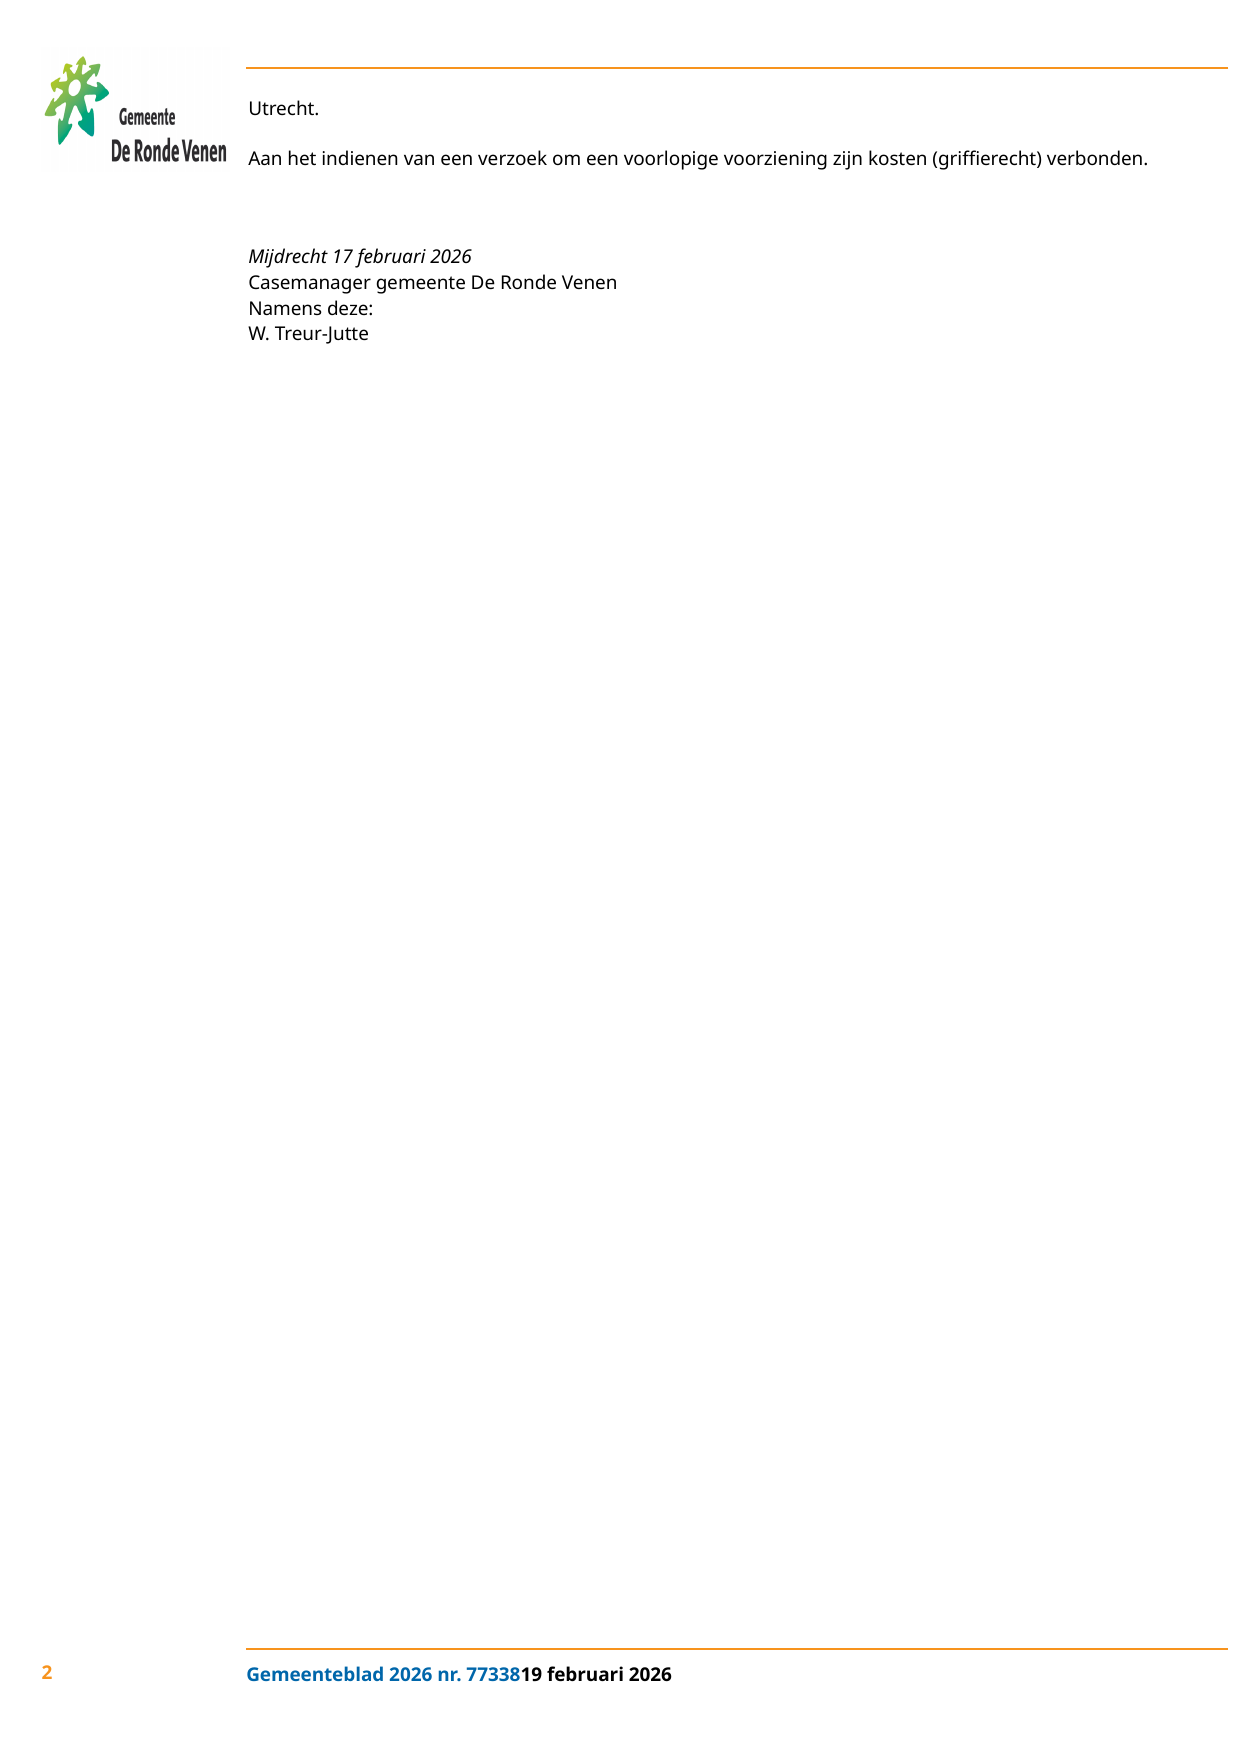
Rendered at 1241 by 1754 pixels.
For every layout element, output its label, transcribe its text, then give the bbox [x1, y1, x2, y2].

picture [41, 47, 231, 172]
text Aan het indienen van een verzoek om een voorlopige voorziening zijn kosten (griffierecht) verbonden. [248, 145, 1152, 171]
text Utrecht. [248, 95, 1152, 121]
text W. Treur-Jutte [248, 321, 1152, 346]
text Namens deze: [248, 295, 1152, 321]
text Casemanager gemeente De Ronde Venen [248, 269, 1152, 295]
text Mijdrecht 17 februari 2026 [248, 243, 1152, 269]
